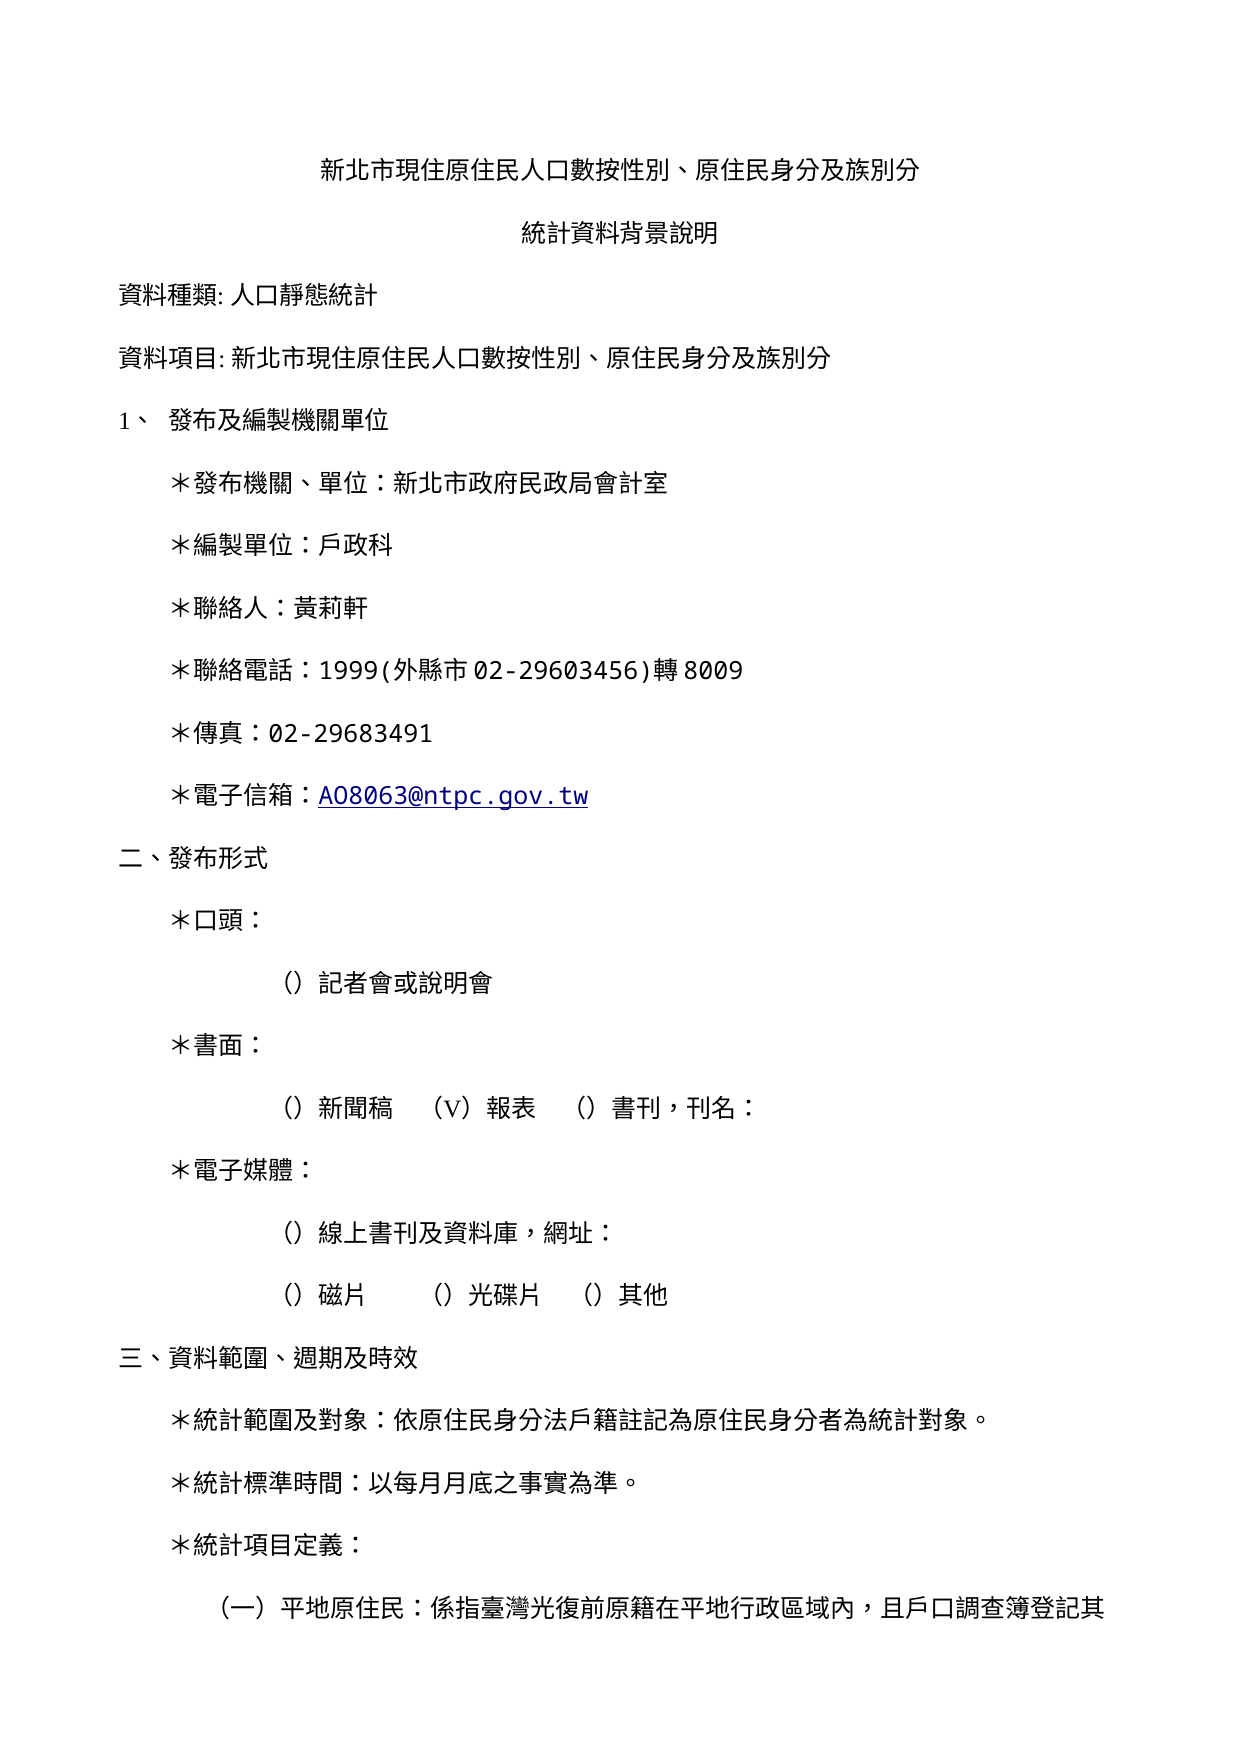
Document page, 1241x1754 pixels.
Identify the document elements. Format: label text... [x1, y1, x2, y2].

text ＊聯絡電話：1999(外縣市02-29603456)轉8009 [118, 627, 1122, 689]
list 發布及編製機關單位 [118, 377, 1122, 439]
text 資料項目: 新北市現住原住民人口數按性別、原住民身分及族別分 [118, 314, 1122, 377]
text （）磁片 （）光碟片 （）其他 [268, 1252, 1122, 1314]
text ＊電子媒體： [168, 1127, 1122, 1189]
text 三、資料範圍、週期及時效 [118, 1314, 1122, 1377]
text ＊書面： [168, 1002, 1122, 1064]
text ＊統計範圍及對象：依原住民身分法戶籍註記為原住民身分者為統計對象。 [168, 1377, 1122, 1439]
text ＊傳真：02-29683491 [118, 689, 1122, 752]
text （一）平地原住民：係指臺灣光復前原籍在平地行政區域內，且戶口調查簿登記其 [206, 1564, 1122, 1627]
text （）線上書刊及資料庫，網址： [268, 1189, 1122, 1252]
text （）新聞稿 （V）報表 （）書刊，刊名： [268, 1064, 1122, 1127]
text ＊發布機關、單位：新北市政府民政局會計室 [168, 439, 1122, 502]
text ＊統計標準時間：以每月月底之事實為準。 [168, 1439, 1122, 1502]
text 統計資料背景說明 [118, 189, 1122, 252]
text ＊電子信箱：AO8063@ntpc.gov.tw [118, 752, 1122, 814]
text ＊編製單位：戶政科 [168, 502, 1122, 564]
text 資料種類: 人口靜態統計 [118, 252, 1122, 314]
text ＊統計項目定義： [118, 1502, 1122, 1564]
text （）記者會或說明會 [268, 939, 1122, 1002]
text ＊口頭： [168, 877, 1084, 939]
text 二、發布形式 [118, 814, 1122, 877]
text 新北市現住原住民人口數按性別、原住民身分及族別分 [118, 127, 1122, 189]
text ＊聯絡人：黃莉軒 [118, 564, 1122, 627]
